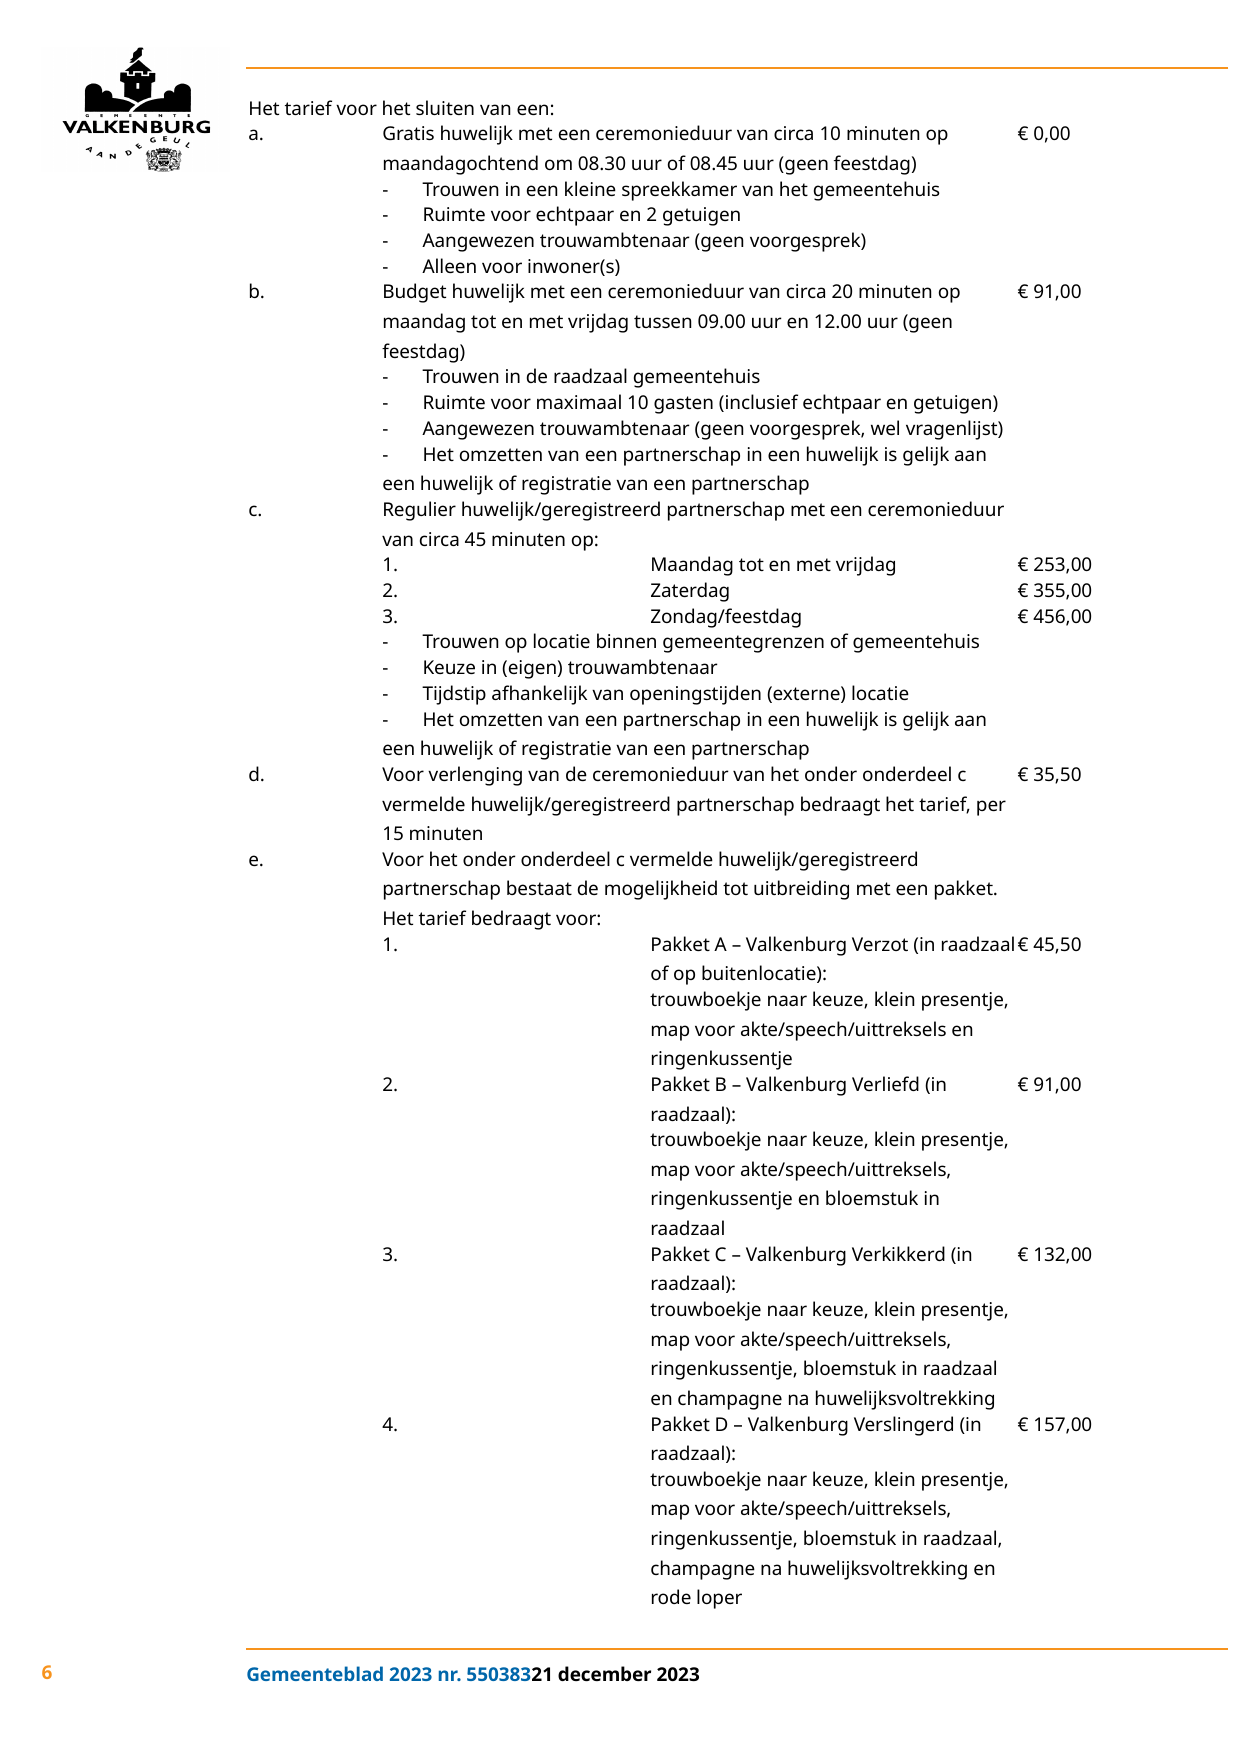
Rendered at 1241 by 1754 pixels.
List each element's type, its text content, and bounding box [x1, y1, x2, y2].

table_cell [1018, 441, 1152, 496]
table_cell [248, 986, 382, 1071]
table_cell [1018, 364, 1152, 389]
picture [41, 47, 231, 172]
table_cell € 132,00 [1018, 1241, 1152, 1296]
table_cell [248, 389, 382, 415]
table_cell [248, 680, 382, 706]
table_cell € 0,00 [1018, 121, 1152, 176]
table_cell [248, 1411, 382, 1466]
table_cell [248, 1466, 382, 1610]
table_cell [248, 577, 382, 603]
table_cell [248, 176, 382, 202]
table_cell - Het omzetten van een partnerschap in een huwelijk is gelijk aan een huwelijk of registratie van een partnerschap [382, 441, 1017, 496]
table_cell Het tarief voor het sluiten van een: [248, 95, 1017, 121]
table_cell [1018, 846, 1152, 931]
table_cell [1018, 253, 1152, 279]
table_cell - Ruimte voor echtpaar en 2 getuigen [382, 202, 1017, 227]
table_cell - Trouwen op locatie binnen gemeentegrenzen of gemeentehuis [382, 629, 1017, 654]
table_cell Pakket A – Valkenburg Verzot (in raadzaal of op buitenlocatie): [650, 931, 1017, 986]
table_cell [1018, 227, 1152, 253]
table_cell Pakket C – Valkenburg Verkikkerd (in raadzaal): [650, 1241, 1017, 1296]
table_cell [1018, 95, 1152, 121]
table_cell - Ruimte voor maximaal 10 gasten (inclusief echtpaar en getuigen) [382, 389, 1017, 415]
table_cell [248, 1126, 382, 1241]
table_cell € 456,00 [1018, 603, 1152, 629]
table_cell € 35,50 [1018, 761, 1152, 846]
table_cell [248, 1296, 382, 1411]
table_cell Voor verlenging van de ceremonieduur van het onder onderdeel c vermelde huwelijk/geregistreerd partnerschap bedraagt het tarief, per 15 minuten [382, 761, 1017, 846]
table_cell e. [248, 846, 382, 931]
table_cell [248, 1241, 382, 1296]
table_cell Pakket B – Valkenburg Verliefd (in raadzaal): [650, 1071, 1017, 1126]
table_cell 2. [382, 1071, 650, 1126]
table_cell [382, 1466, 650, 1610]
table_cell - Aangewezen trouwambtenaar (geen voorgesprek) [382, 227, 1017, 253]
table_cell [248, 227, 382, 253]
table_cell d. [248, 761, 382, 846]
table_cell 1. [382, 551, 650, 577]
table_cell [1018, 654, 1152, 680]
table_cell [1018, 1296, 1152, 1411]
table_cell a. [248, 121, 382, 176]
table_cell - Het omzetten van een partnerschap in een huwelijk is gelijk aan een huwelijk of registratie van een partnerschap [382, 706, 1017, 761]
table_cell [248, 706, 382, 761]
table_cell [248, 441, 382, 496]
table_cell Gratis huwelijk met een ceremonieduur van circa 10 minuten op maandagochtend om 08.30 uur of 08.45 uur (geen feestdag) [382, 121, 1017, 176]
table_cell Regulier huwelijk/geregistreerd partnerschap met een ceremonieduur van circa 45 minuten op: [382, 496, 1017, 551]
table_cell [382, 986, 650, 1071]
table_cell Maandag tot en met vrijdag [650, 551, 1017, 577]
table_cell [248, 364, 382, 389]
table_cell Pakket D – Valkenburg Verslingerd (in raadzaal): [650, 1411, 1017, 1466]
table_cell [1018, 629, 1152, 654]
table_cell € 253,00 [1018, 551, 1152, 577]
table_cell [382, 1126, 650, 1241]
table_cell [1018, 202, 1152, 227]
table_cell c. [248, 496, 382, 551]
table_cell trouwboekje naar keuze, klein presentje, map voor akte/speech/uittreksels, ringenkussentje, bloemstuk in raadzaal, champagne na huwelijksvoltrekking en rode loper [650, 1466, 1017, 1610]
table_cell [1018, 986, 1152, 1071]
table_cell Voor het onder onderdeel c vermelde huwelijk/geregistreerd partnerschap bestaat de mogelijkheid tot uitbreiding met een pakket. Het tarief bedraagt voor: [382, 846, 1017, 931]
table_cell € 157,00 [1018, 1411, 1152, 1466]
table_cell 3. [382, 603, 650, 629]
table_cell - Keuze in (eigen) trouwambtenaar [382, 654, 1017, 680]
table_cell € 91,00 [1018, 279, 1152, 364]
table_cell - Aangewezen trouwambtenaar (geen voorgesprek, wel vragenlijst) [382, 415, 1017, 441]
table_cell [1018, 496, 1152, 551]
table_cell [1018, 415, 1152, 441]
table_cell trouwboekje naar keuze, klein presentje, map voor akte/speech/uittreksels en ringenkussentje [650, 986, 1017, 1071]
table_cell [1018, 1466, 1152, 1610]
table_cell € 45,50 [1018, 931, 1152, 986]
table_cell [248, 654, 382, 680]
table_cell - Tijdstip afhankelijk van openingstijden (externe) locatie [382, 680, 1017, 706]
table_cell 3. [382, 1241, 650, 1296]
table_cell 1. [382, 931, 650, 986]
table_cell [248, 603, 382, 629]
table_cell trouwboekje naar keuze, klein presentje, map voor akte/speech/uittreksels, ringenkussentje en bloemstuk in raadzaal [650, 1126, 1017, 1241]
table_cell [1018, 680, 1152, 706]
table_cell Zondag/feestdag [650, 603, 1017, 629]
table_cell trouwboekje naar keuze, klein presentje, map voor akte/speech/uittreksels, ringenkussentje, bloemstuk in raadzaal en champagne na huwelijksvoltrekking [650, 1296, 1017, 1411]
table_cell b. [248, 279, 382, 364]
table_cell - Trouwen in de raadzaal gemeentehuis [382, 364, 1017, 389]
table_cell - Trouwen in een kleine spreekkamer van het gemeentehuis [382, 176, 1017, 202]
table_cell [248, 253, 382, 279]
table_cell € 91,00 [1018, 1071, 1152, 1126]
table_cell 4. [382, 1411, 650, 1466]
table_cell Budget huwelijk met een ceremonieduur van circa 20 minuten op maandag tot en met vrijdag tussen 09.00 uur en 12.00 uur (geen feestdag) [382, 279, 1017, 364]
table_cell Zaterdag [650, 577, 1017, 603]
table_cell [248, 1071, 382, 1126]
table_cell [248, 551, 382, 577]
table_cell [248, 629, 382, 654]
table_cell [1018, 1126, 1152, 1241]
table_cell [1018, 389, 1152, 415]
table_cell € 355,00 [1018, 577, 1152, 603]
table_cell [1018, 706, 1152, 761]
table_cell - Alleen voor inwoner(s) [382, 253, 1017, 279]
table_cell [248, 931, 382, 986]
table_cell [1018, 176, 1152, 202]
table_cell [382, 1296, 650, 1411]
table_cell [248, 415, 382, 441]
table_cell [248, 202, 382, 227]
table_cell 2. [382, 577, 650, 603]
